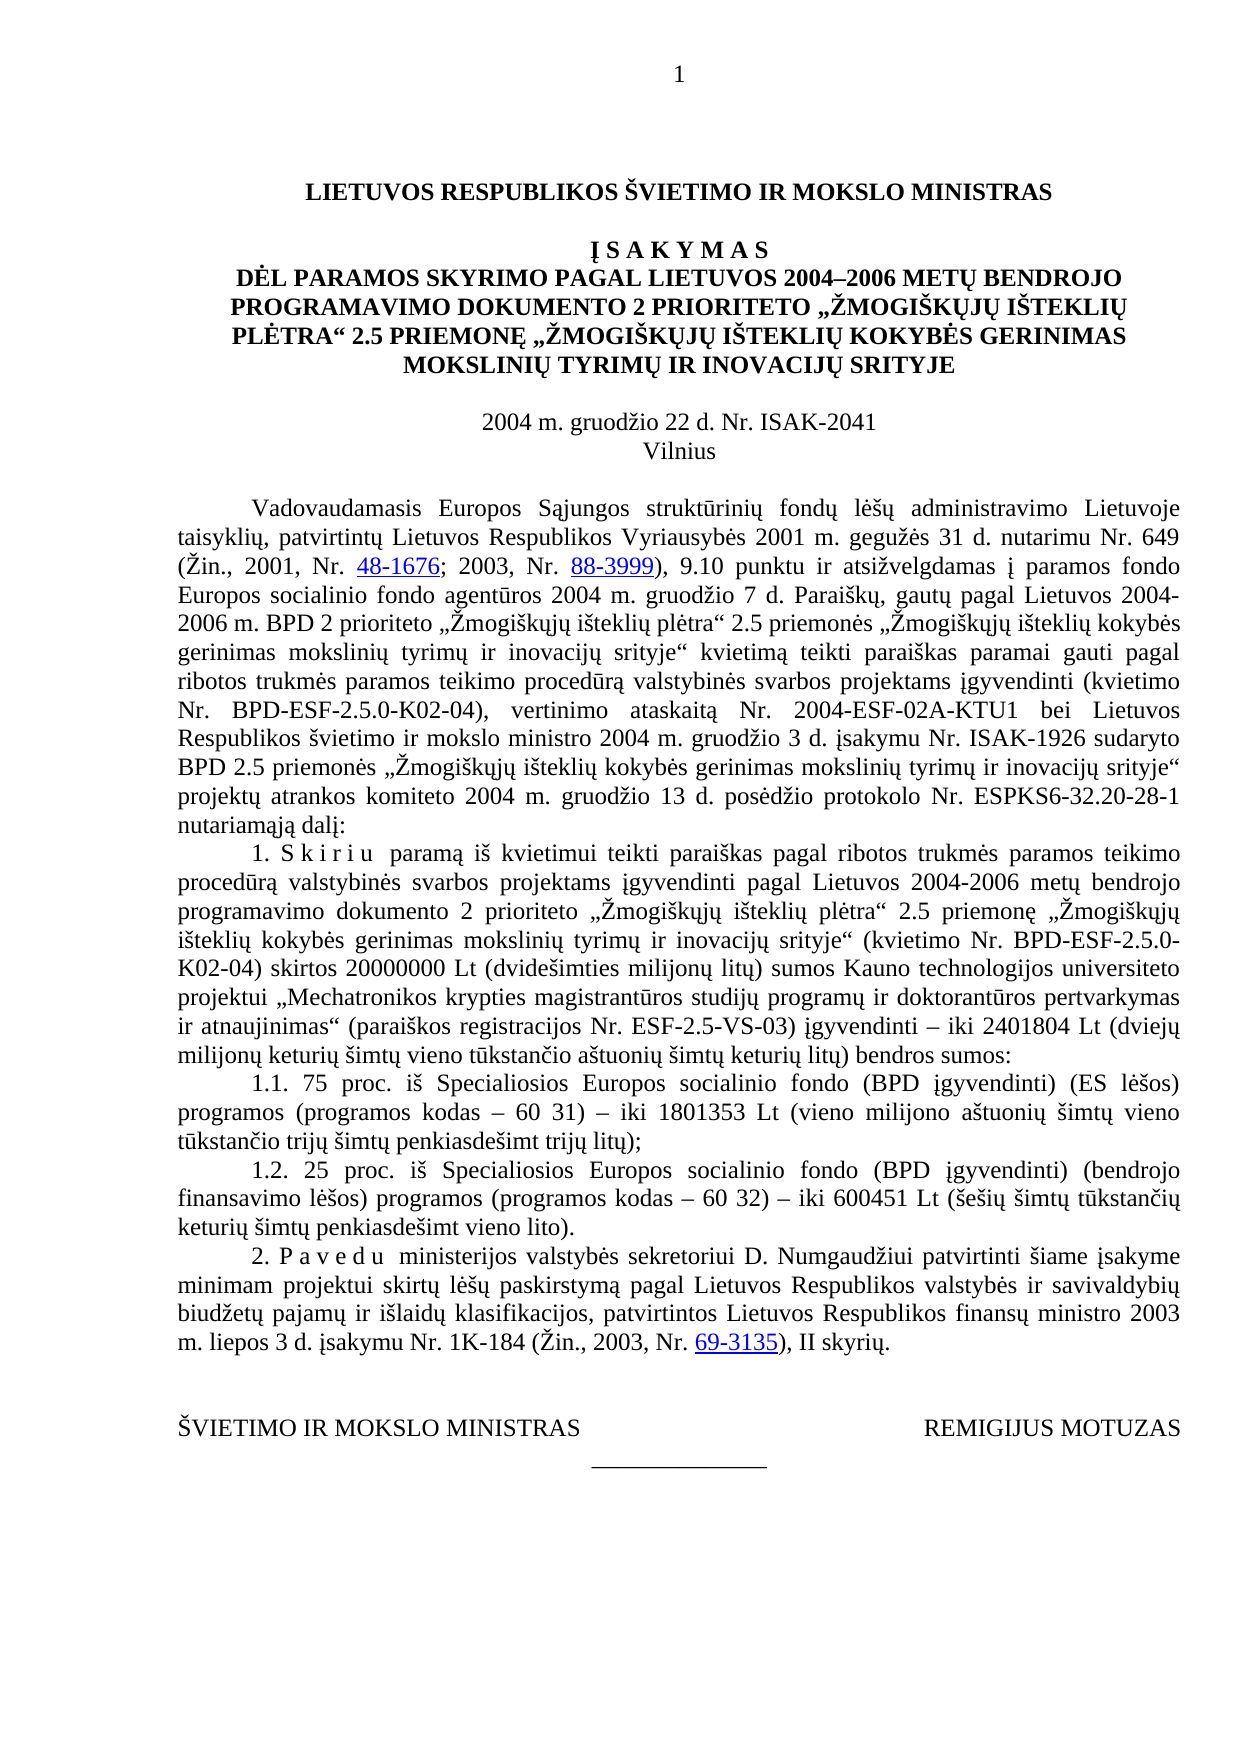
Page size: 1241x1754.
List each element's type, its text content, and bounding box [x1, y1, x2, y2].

text 1. Skiriu paramą iš kvietimui teikti paraiškas pagal ribotos trukmės paramos teikimo procedūrą valstybinės svarbos projektams įgyvendinti pagal Lietuvos 2004-2006 metų bendrojo programavimo dokumento 2 prioriteto „Žmogiškųjų išteklių plėtra“ 2.5 priemonę „Žmogiškųjų išteklių kokybės gerinimas mokslinių tyrimų ir inovacijų srityje“ (kvietimo Nr. BPD-ESF-2.5.0-K02-04) skirtos 20000000 Lt (dvidešimties milijonų litų) sumos Kauno technologijos universiteto projektui „Mechatronikos krypties magistrantūros studijų programų ir doktorantūros pertvarkymas ir atnaujinimas“ (paraiškos registracijos Nr. ESF-2.5-VS-03) įgyvendinti – iki 2401804 Lt (dviejų milijonų keturių šimtų vieno tūkstančio aštuonių šimtų keturių litų) bendros sumos: [177, 838, 1181, 1068]
text LIETUVOS RESPUBLIKOS ŠVIETIMO IR MOKSLO MINISTRAS [177, 177, 1181, 206]
text DĖL PARAMOS SKYRIMO PAGAL LIETUVOS 2004–2006 METŲ BENDROJO PROGRAMAVIMO DOKUMENTO 2 PRIORITETO „ŽMOGIŠKŲJŲ IŠTEKLIŲ PLĖTRA“ 2.5 PRIEMONĘ „ŽMOGIŠKŲJŲ IŠTEKLIŲ KOKYBĖS GERINIMAS MOKSLINIŲ TYRIMŲ IR INOVACIJŲ SRITYJE [177, 263, 1181, 378]
text 1.1. 75 proc. iš Specialiosios Europos socialinio fondo (BPD įgyvendinti) (ES lėšos) programos (programos kodas – 60 31) – iki 1801353 Lt (vieno milijono aštuonių šimtų vieno tūkstančio trijų šimtų penkiasdešimt trijų litų); [177, 1068, 1181, 1155]
text Vilnius [177, 436, 1181, 465]
text 1.2. 25 proc. iš Specialiosios Europos socialinio fondo (BPD įgyvendinti) (bendrojo finansavimo lėšos) programos (programos kodas – 60 32) – iki 600451 Lt (šešių šimtų tūkstančių keturių šimtų penkiasdešimt vieno lito). [177, 1155, 1181, 1241]
text Į S A K Y M A S [177, 235, 1181, 263]
text Vadovaudamasis Europos Sąjungos struktūrinių fondų lėšų administravimo Lietuvoje taisyklių, patvirtintų Lietuvos Respublikos Vyriausybės 2001 m. gegužės 31 d. nutarimu Nr. 649 (Žin., 2001, Nr. 48-1676; 2003, Nr. 88-3999), 9.10 punktu ir atsižvelgdamas į paramos fondo Europos socialinio fondo agentūros 2004 m. gruodžio 7 d. Paraiškų, gautų pagal Lietuvos 2004-2006 m. BPD 2 prioriteto „Žmogiškųjų išteklių plėtra“ 2.5 priemonės „Žmogiškųjų išteklių kokybės gerinimas mokslinių tyrimų ir inovacijų srityje“ kvietimą teikti paraiškas paramai gauti pagal ribotos trukmės paramos teikimo procedūrą valstybinės svarbos projektams įgyvendinti (kvietimo Nr. BPD-ESF-2.5.0-K02-04), vertinimo ataskaitą Nr. 2004-ESF-02A-KTU1 bei Lietuvos Respublikos švietimo ir mokslo ministro 2004 m. gruodžio 3 d. įsakymu Nr. ISAK-1926 sudaryto BPD 2.5 priemonės „Žmogiškųjų išteklių kokybės gerinimas mokslinių tyrimų ir inovacijų srityje“ projektų atrankos komiteto 2004 m. gruodžio 13 d. posėdžio protokolo Nr. ESPKS6-32.20-28-1 nutariamąją dalį: [177, 493, 1181, 838]
text ŠVIETIMO IR MOKSLO MINISTRAS REMIGIJUS MOTUZAS [177, 1413, 1181, 1442]
text 2004 m. gruodžio 22 d. Nr. ISAK-2041 [177, 407, 1181, 436]
text 2. Pavedu ministerijos valstybės sekretoriui D. Numgaudžiui patvirtinti šiame įsakyme minimam projektui skirtų lėšų paskirstymą pagal Lietuvos Respublikos valstybės ir savivaldybių biudžetų pajamų ir išlaidų klasifikacijos, patvirtintos Lietuvos Respublikos finansų ministro 2003 m. liepos 3 d. įsakymu Nr. 1K-184 (Žin., 2003, Nr. 69-3135), II skyrių. [177, 1241, 1181, 1356]
text ______________ [177, 1442, 1181, 1471]
